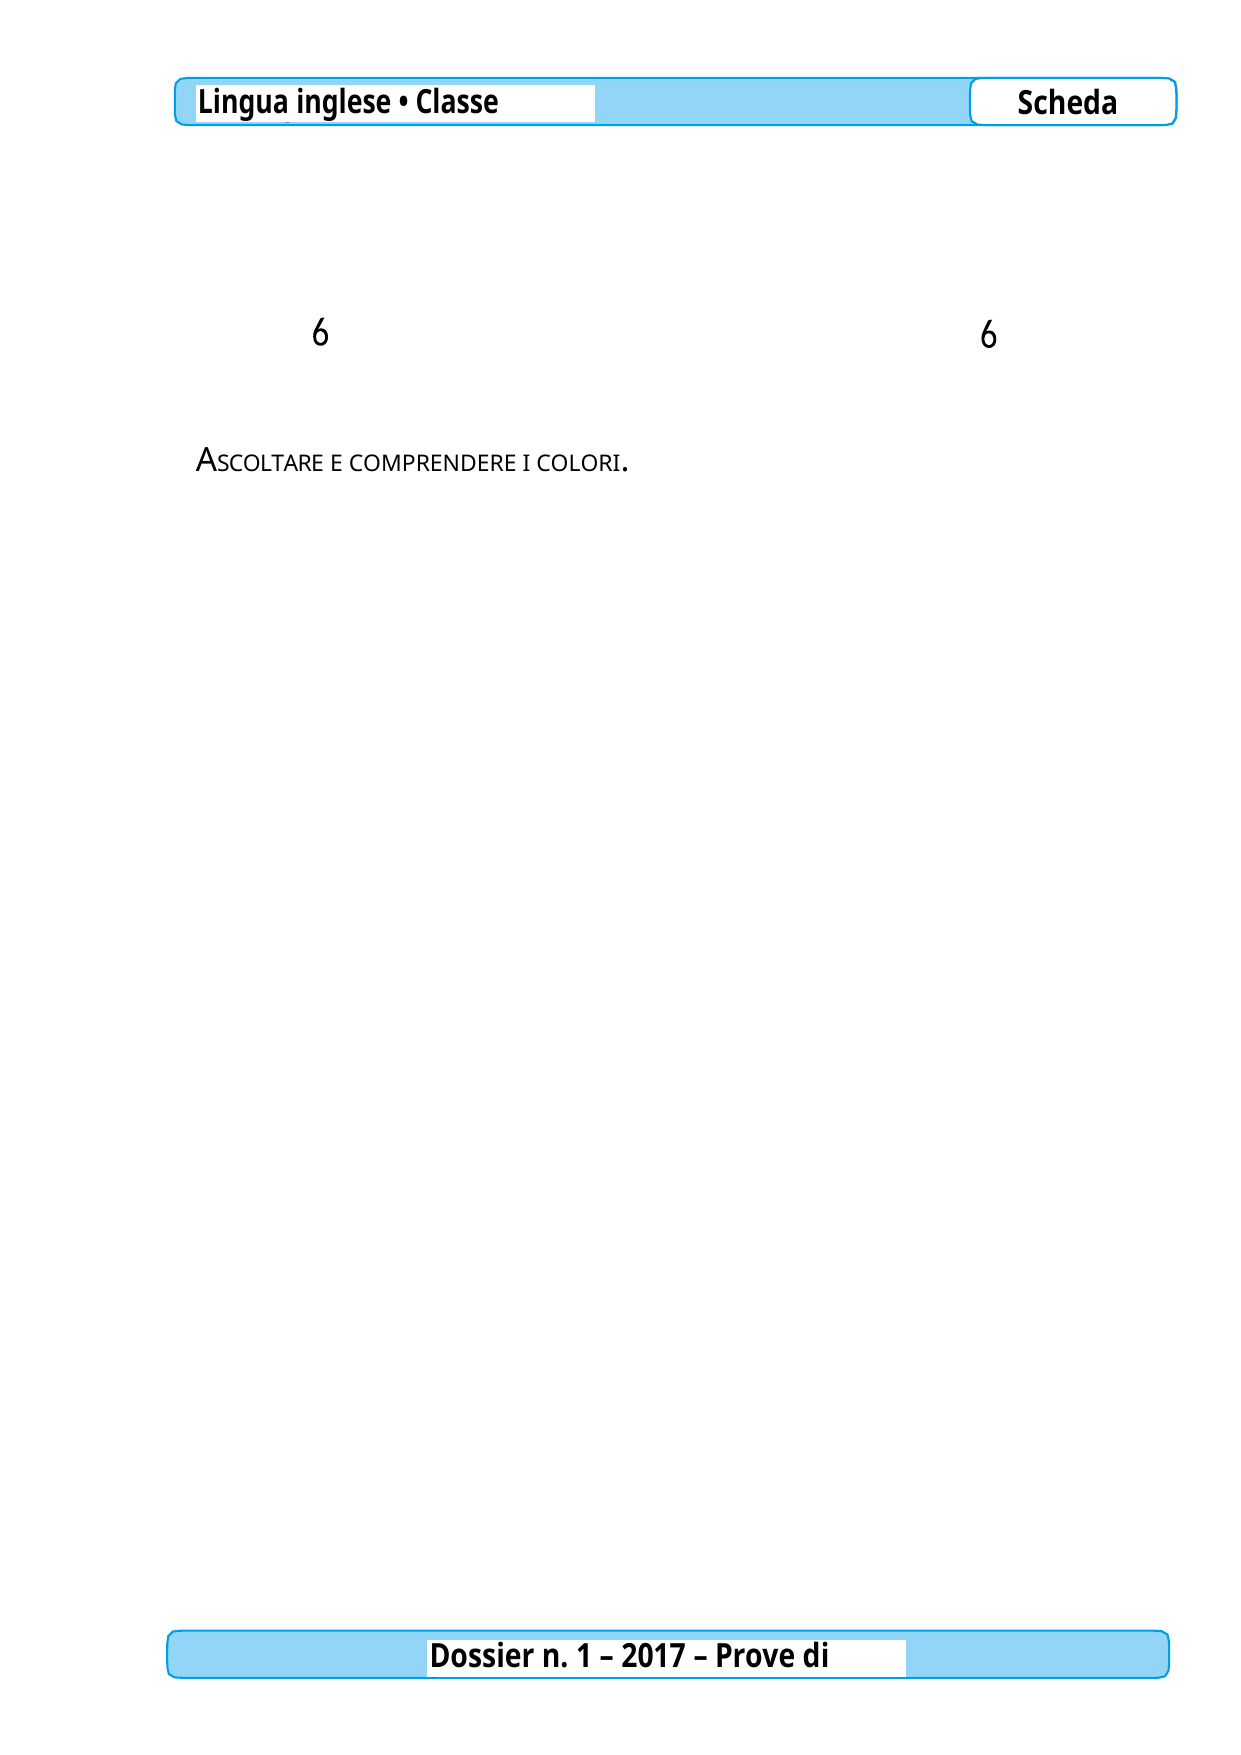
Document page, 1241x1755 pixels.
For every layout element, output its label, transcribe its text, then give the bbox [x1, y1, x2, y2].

text ASCOLTARE E COMPRENDERE I COLORI. [196, 435, 1188, 481]
